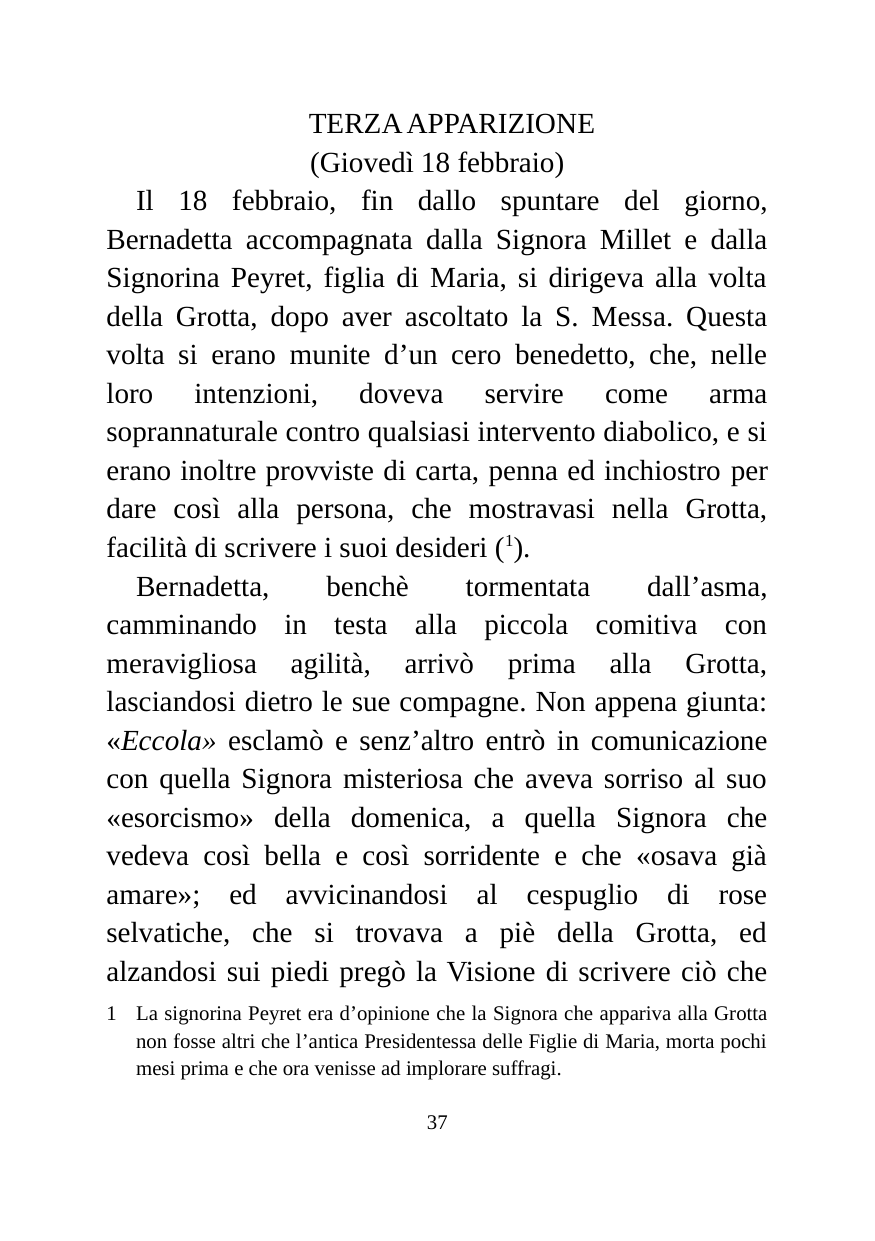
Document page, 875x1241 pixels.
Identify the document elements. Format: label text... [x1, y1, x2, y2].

text TERZA APPARIZIONE (Giovedì 18 febbraio) [106, 106, 768, 178]
text La signorina Peyret era d’opinione che la Signora che appariva alla Grotta non fosse altri che l’antica Presidentessa delle Figlie di Maria, morta pochi mesi prima e che ora venisse ad implorare suffragi. [106, 1001, 768, 1080]
text Il 18 febbraio, fin dallo spuntare del giorno, Bernadetta accompagnata dalla Signora Millet e dalla Signorina Peyret, figlia di Maria, si dirigeva alla volta della Grotta, dopo aver ascoltato la S. Messa. Questa volta si erano munite d’un cero benedetto, che, nelle loro intenzioni, doveva servire come arma soprannaturale contro qualsiasi intervento diabolico, e si erano inoltre provviste di carta, penna ed inchiostro per dare così alla persona, che mostravasi nella Grotta, facilità di scrivere i suoi desideri (). [106, 183, 768, 564]
text Bernadetta, benchè tormentata dall’asma, camminando in testa alla piccola comitiva con meravigliosa agilità, arrivò prima alla Grotta, lasciandosi dietro le sue compagne. Non appena giunta: «Eccola» esclamò e senz’altro entrò in comunicazione con quella Signora misteriosa che aveva sorriso al suo «esorcismo» della domenica, a quella Signora che vedeva così bella e così sorridente e che «osava già amare»; ed avvicinandosi al cespuglio di rose selvatiche, che si trovava a piè della Grotta, ed alzandosi sui piedi pregò la Visione di scrivere ciò che [106, 569, 768, 988]
